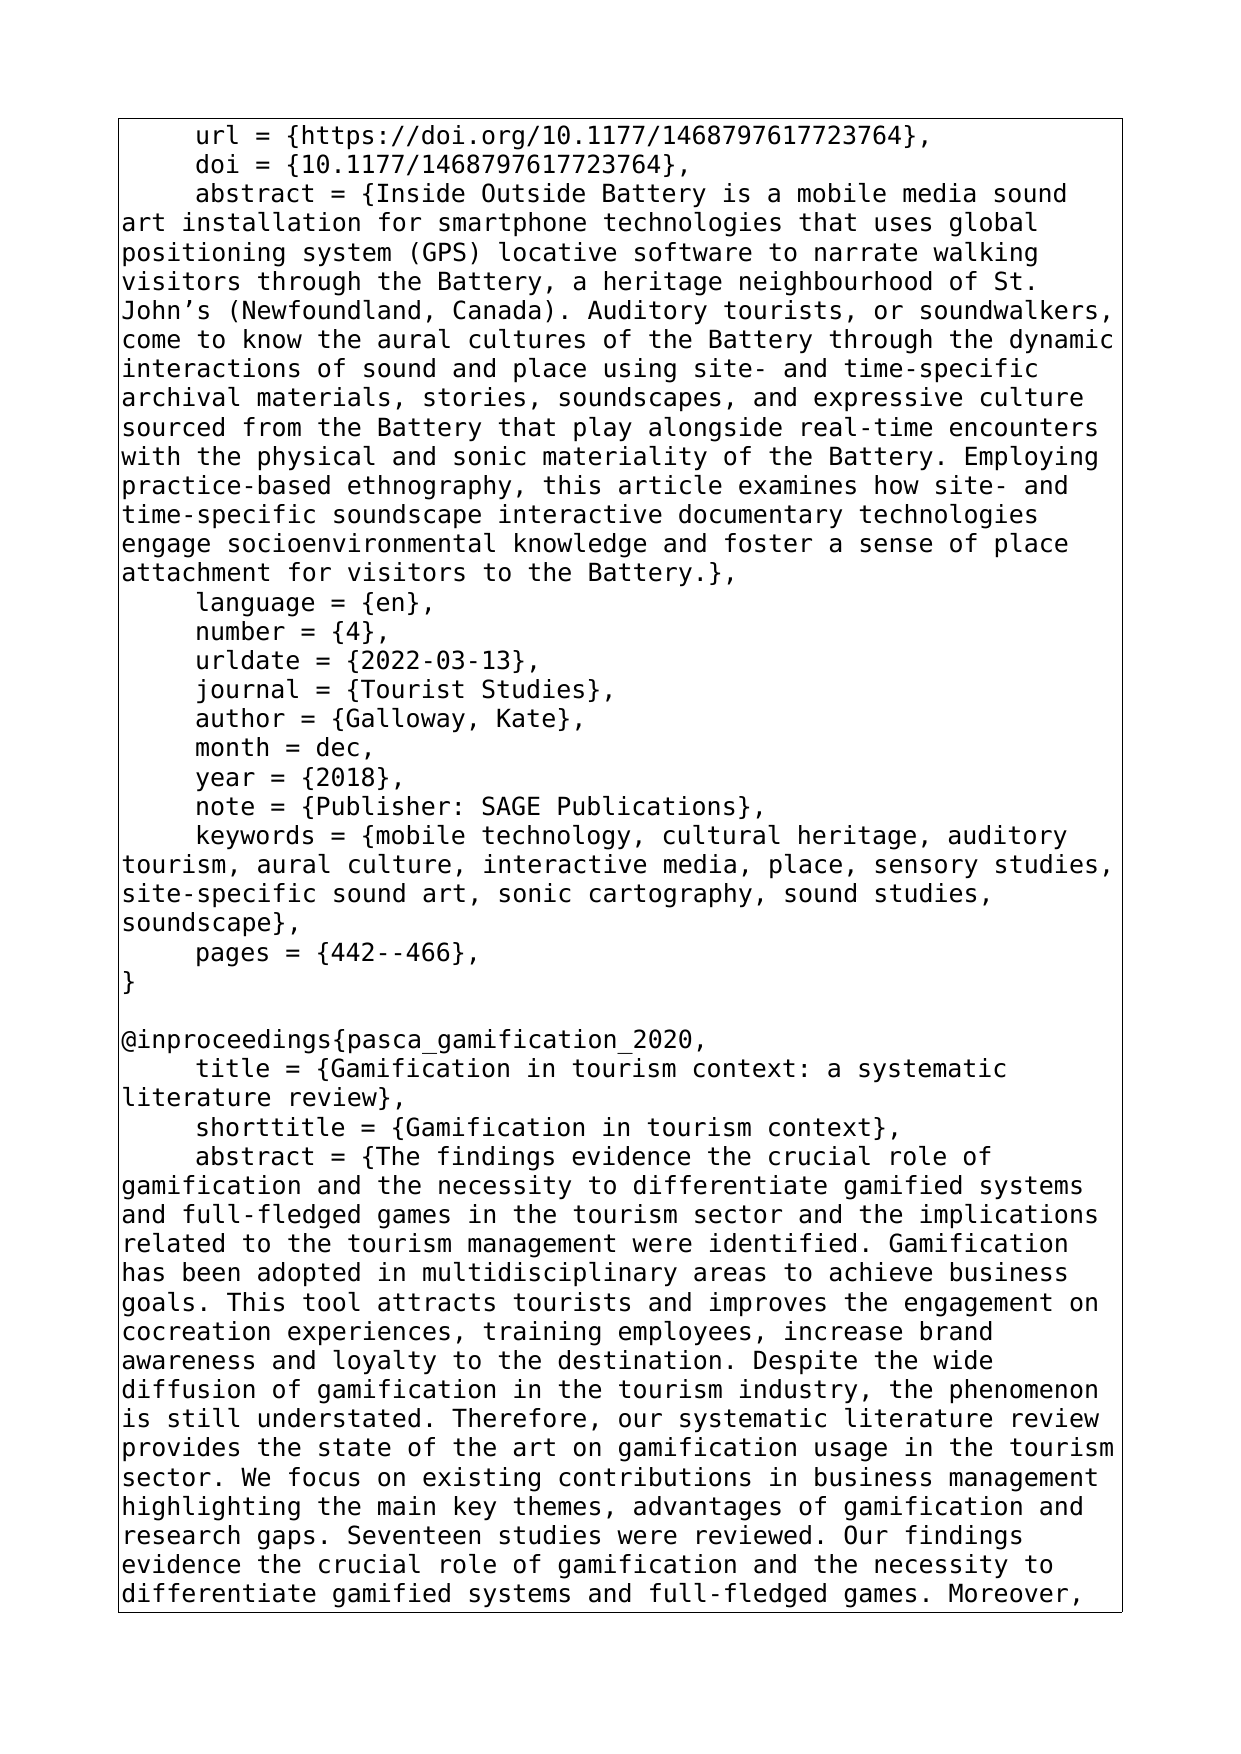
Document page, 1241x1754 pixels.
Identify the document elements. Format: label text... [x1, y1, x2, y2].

table_header url = {https://doi.org/10.1177/1468797617723764}, doi = {10.1177/1468797617723764}, abstract = {Inside Outside Battery is a mobile media sound art installation for smartphone technologies that uses global positioning system (GPS) locative software to narrate walking visitors through the Battery, a heritage neighbourhood of St. John’s (Newfoundland, Canada). Auditory tourists, or soundwalkers, come to know the aural cultures of the Battery through the dynamic interactions of sound and place using site- and time-specific archival materials, stories, soundscapes, and expressive culture sourced from the Battery that play alongside real-time encounters with the physical and sonic materiality of the Battery. Employing practice-based ethnography, this article examines how site- and time-specific soundscape interactive documentary technologies engage socioenvironmental knowledge and foster a sense of place attachment for visitors to the Battery.}, language = {en}, number = {4}, urldate = {2022-03-13}, journal = {Tourist Studies}, author = {Galloway, Kate}, month = dec, year = {2018}, note = {Publisher: SAGE Publications}, keywords = {mobile technology, cultural heritage, auditory tourism, aural culture, interactive media, place, sensory studies, site-specific sound art, sonic cartography, sound studies, soundscape}, pages = {442--466}, } @inproceedings{pasca_gamification_2020, title = {Gamification in tourism context: a systematic literature review}, shorttitle = {Gamification in tourism context}, abstract = {The findings evidence the crucial role of gamification and the necessity to differentiate gamified systems and full-fledged games in the tourism sector and the implications related to the tourism management were identified. Gamification has been adopted in multidisciplinary areas to achieve business goals. This tool attracts tourists and improves the engagement on cocreation experiences, training employees, increase brand awareness and loyalty to the destination. Despite the wide diffusion of gamification in the tourism industry, the phenomenon is still understated. Therefore, our systematic literature review provides the state of the art on gamification usage in the tourism sector. We focus on existing contributions in business management highlighting the main key themes, advantages of gamification and research gaps. Seventeen studies were reviewed. Our findings evidence the crucial role of gamification and the necessity to differentiate gamified systems and full-fledged games. Moreover, [119, 119, 1122, 1612]
